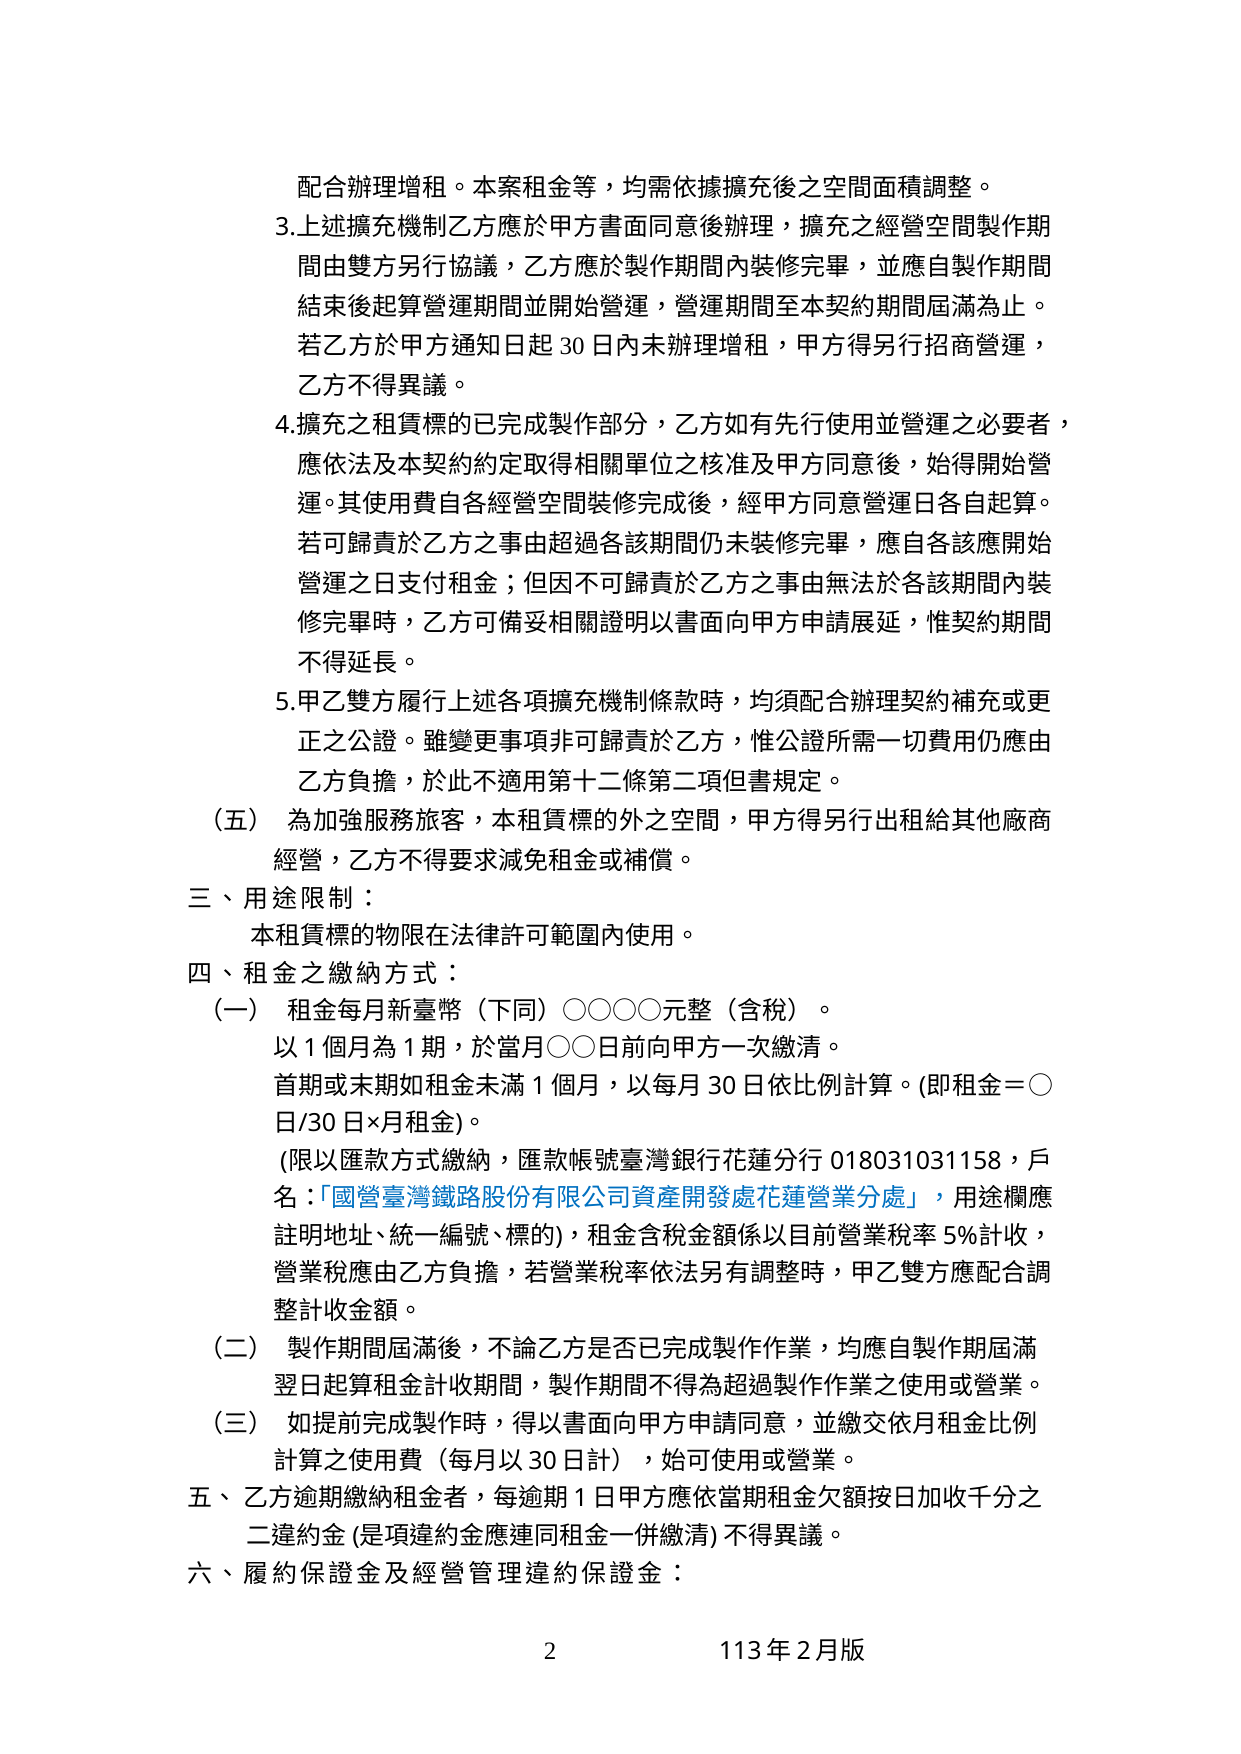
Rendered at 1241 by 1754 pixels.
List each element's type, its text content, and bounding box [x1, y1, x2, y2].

list 製作期間屆滿後，不論乙方是否已完成製作作業，均應自製作期屆滿翌日起算租金計收期間，製作期間不得為超過製作作業之使用或營業。 [198, 1327, 1047, 1402]
text 六、履約保證金及經營管理違約保證金： [187, 1552, 1053, 1589]
text 5.甲乙雙方履行上述各項擴充機制條款時，均須配合辦理契約補充或更正之公證。雖變更事項非可歸責於乙方，惟公證所需一切費用仍應由乙方負擔，於此不適用第十二條第二項但書規定。 [275, 679, 1053, 798]
text 配合辦理增租。本案租金等，均需依據擴充後之空間面積調整。 [275, 164, 1053, 204]
text 本租賃標的物限在法律許可範圍內使用。 [250, 914, 1047, 952]
text 3.上述擴充機制乙方應於甲方書面同意後辦理，擴充之經營空間製作期間由雙方另行協議，乙方應於製作期間內裝修完畢，並應自製作期間結束後起算營運期間並開始營運，營運期間至本契約期間屆滿為止。若乙方於甲方通知日起30日內未辦理增租，甲方得另行招商營運，乙方不得異議。 [275, 204, 1053, 402]
text 四、租金之繳納方式： [187, 952, 1053, 989]
text 以1個月為1期，於當月○○日前向甲方一次繳清。 [273, 1027, 1053, 1064]
text (限以匯款方式繳納，匯款帳號臺灣銀行花蓮分行018031031158，戶名：「國營臺灣鐵路股份有限公司資產開發處花蓮營業分處」，用途欄應註明地址、統一編號、標的)，租金含稅金額係以目前營業稅率5%計收，營業稅應由乙方負擔，若營業稅率依法另有調整時，甲乙雙方應配合調整計收金額。 [273, 1139, 1053, 1327]
text 首期或末期如租金未滿1個月，以每月30日依比例計算。(即租金＝○日/30日×月租金)。 [273, 1064, 1053, 1139]
text 4.擴充之租賃標的已完成製作部分，乙方如有先行使用並營運之必要者，應依法及本契約約定取得相關單位之核准及甲方同意後，始得開始營運。其使用費自各經營空間裝修完成後，經甲方同意營運日各自起算。若可歸責於乙方之事由超過各該期間仍未裝修完畢，應自各該應開始營運之日支付租金；但因不可歸責於乙方之事由無法於各該期間內裝修完畢時，乙方可備妥相關證明以書面向甲方申請展延，惟契約期間不得延長。 [275, 402, 1053, 679]
list 為加強服務旅客，本租賃標的外之空間，甲方得另行出租給其他廠商經營，乙方不得要求減免租金或補償。 [198, 798, 1053, 877]
text 三、用途限制： [187, 877, 1053, 914]
text 五、 乙方逾期繳納租金者，每逾期1日甲方應依當期租金欠額按日加收千分之二違約金 (是項違約金應連同租金一併繳清) 不得異議。 [187, 1477, 1053, 1552]
list 如提前完成製作時，得以書面向甲方申請同意，並繳交依月租金比例計算之使用費（每月以30日計），始可使用或營業。 [198, 1402, 1047, 1477]
list 租金每月新臺幣（下同）○○○○元整（含稅）。 [198, 989, 1053, 1027]
